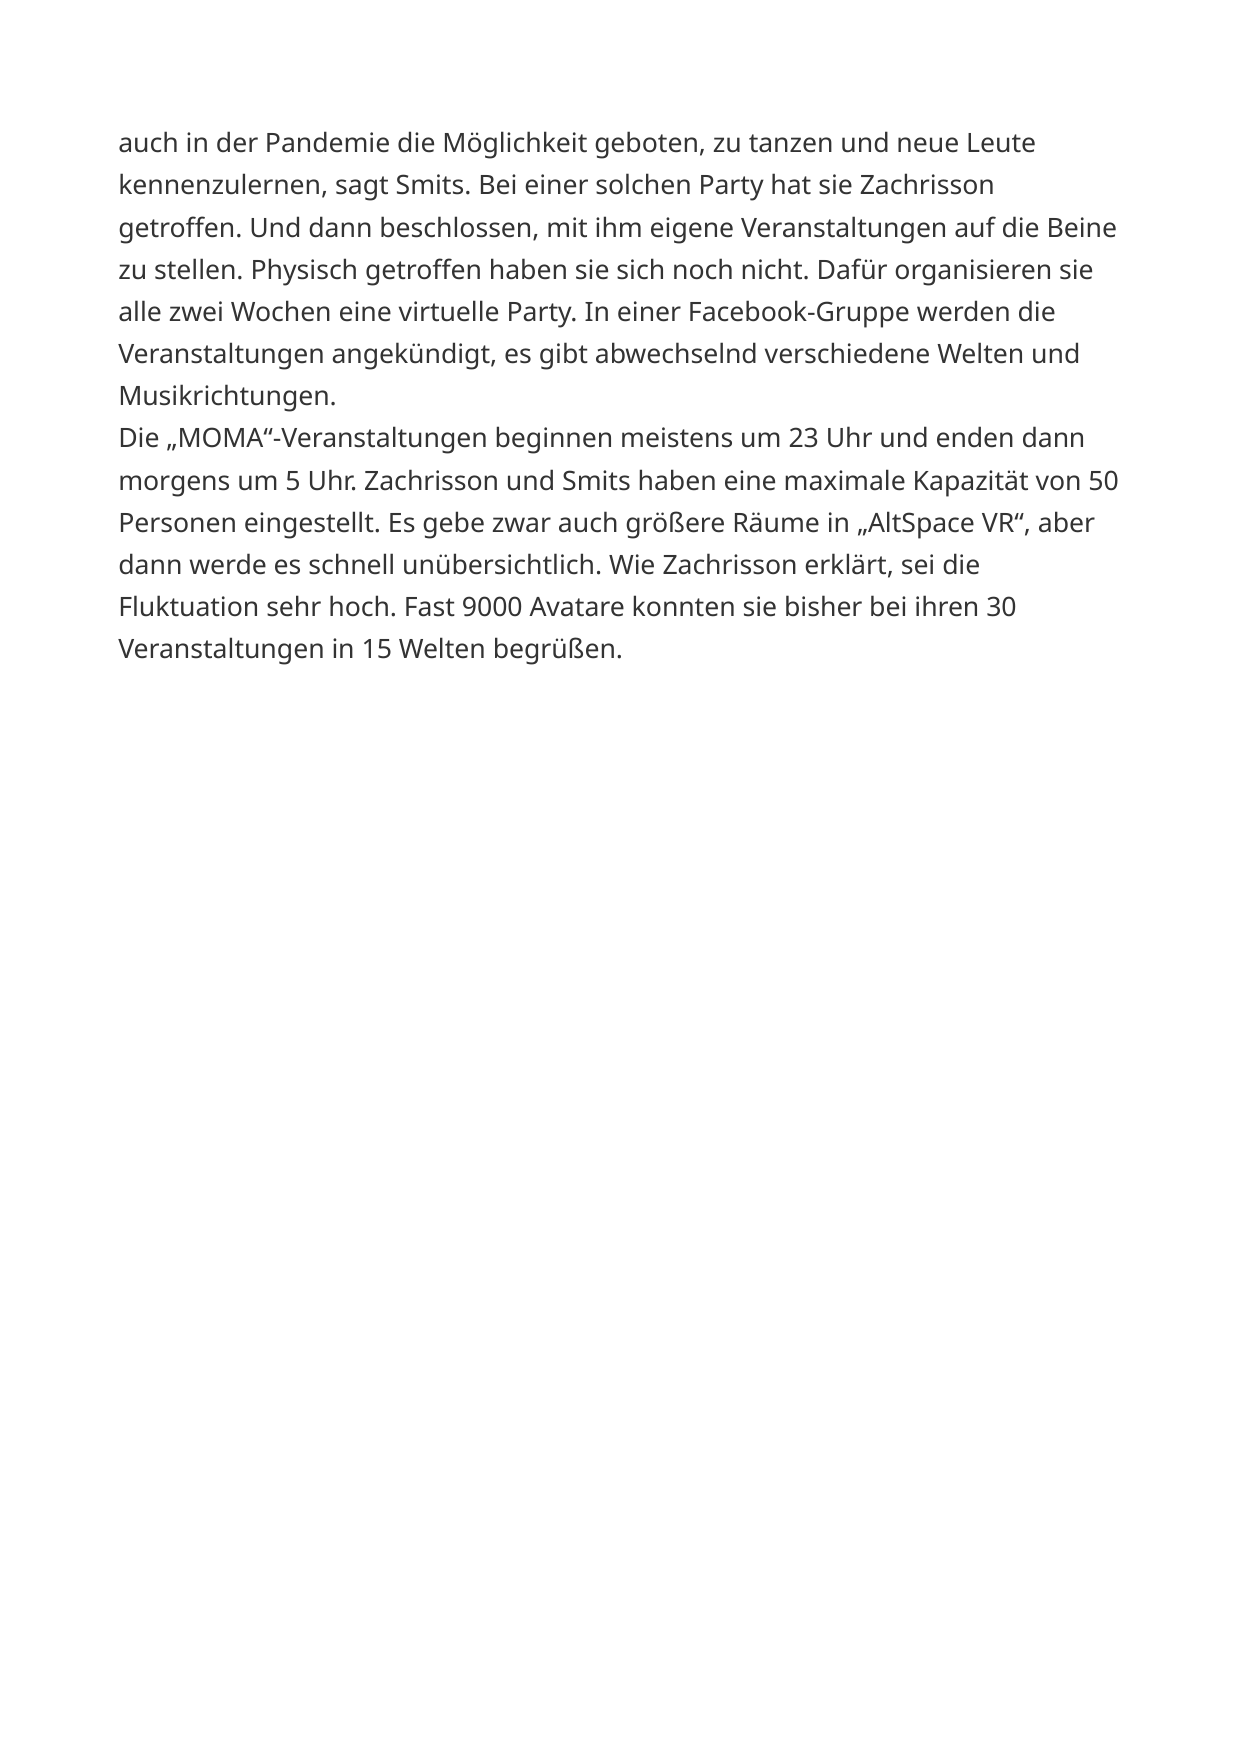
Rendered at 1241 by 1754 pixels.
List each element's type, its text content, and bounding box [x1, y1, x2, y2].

list auch in der Pandemie die Möglichkeit geboten, zu tanzen und neue Leute kennenzulernen, sagt Smits. Bei einer solchen Party hat sie Zachrisson getroffen. Und dann beschlossen, mit ihm eigene Veranstaltungen auf die Beine zu stellen. Physisch getroffen haben sie sich noch nicht. Dafür organisieren sie alle zwei Wochen eine virtuelle Party. In einer Facebook-Gruppe werden die Veranstaltungen angekündigt, es gibt abwechselnd verschiedene Welten und Musikrichtungen. [118, 118, 1122, 413]
list Die „MOMA“-Veranstaltungen beginnen meistens um 23 Uhr und enden dann morgens um 5 Uhr. Zachrisson und Smits haben eine maximale Kapazität von 50 Personen eingestellt. Es gebe zwar auch größere Räume in „AltSpace VR“, aber dann werde es schnell unübersichtlich. Wie Zachrisson erklärt, sei die Fluktuation sehr hoch. Fast 9000 Avatare konnten sie bisher bei ihren 30 Veranstaltungen in 15 Welten begrüßen. [118, 413, 1122, 667]
